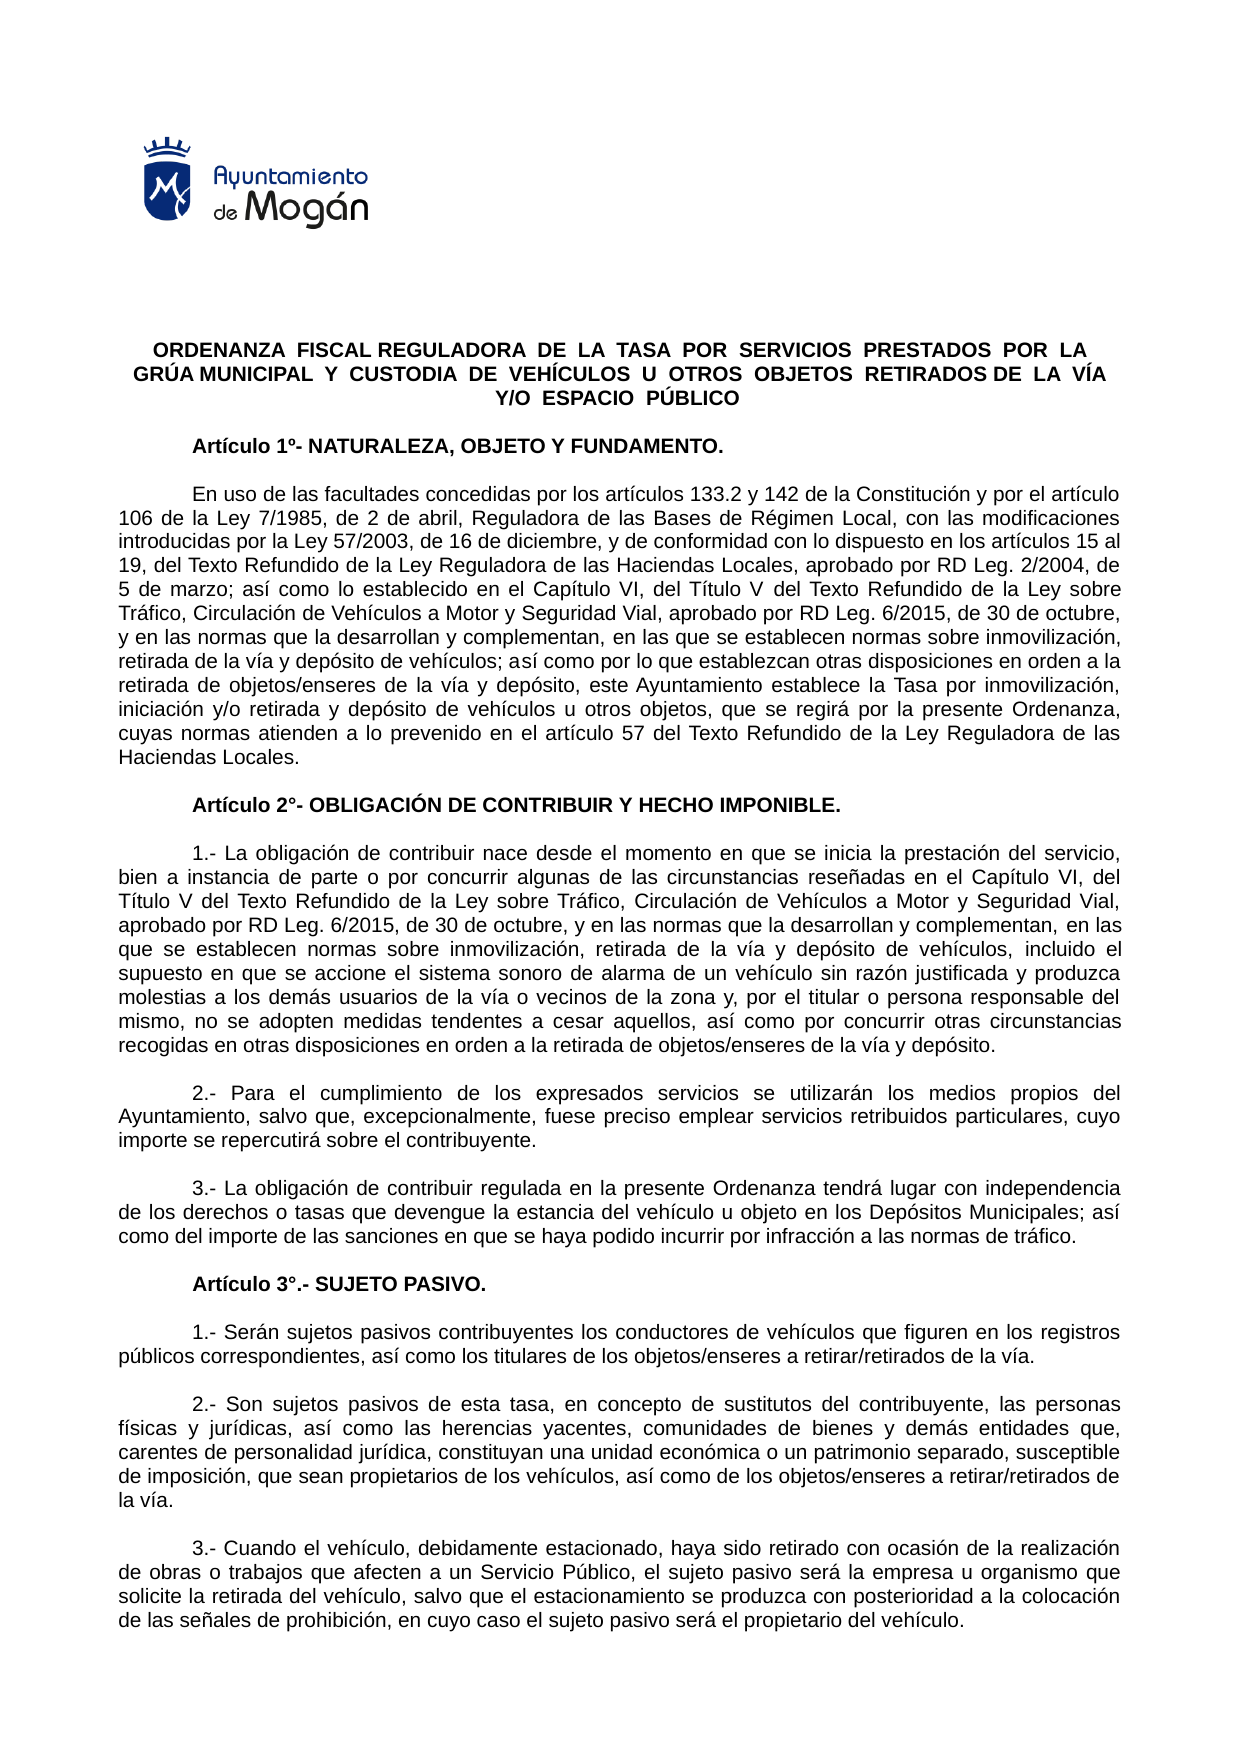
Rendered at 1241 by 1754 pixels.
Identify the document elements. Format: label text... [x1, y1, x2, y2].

text 2.- Son sujetos pasivos de esta tasa, en concepto de sustitutos del contribuyente, las personas físicas y jurídicas, así como las herencias yacentes, comunidades de bienes y demás entidades que, carentes de personalidad jurídica, constituyan una unidad económica o un patrimonio separado, susceptible de imposición, que sean propietarios de los vehículos, así como de los objetos/enseres a retirar/retirados de la vía. [118, 1392, 1122, 1512]
text Artículo 1º- NATURALEZA, OBJETO Y FUNDAMENTO. [118, 433, 1122, 457]
text 1.- Serán sujetos pasivos contribuyentes los conductores de vehículos que figuren en los registros públicos correspondientes, así como los titulares de los objetos/enseres a retirar/retirados de la vía. [118, 1320, 1122, 1368]
text 1.- La obligación de contribuir nace desde el momento en que se inicia la prestación del servicio, bien a instancia de parte o por concurrir algunas de las circunstancias reseñadas en el Capítulo VI, del Título V del Texto Refundido de la Ley sobre Tráfico, Circulación de Vehículos a Motor y Seguridad Vial, aprobado por RD Leg. 6/2015, de 30 de octubre, y en las normas que la desarrollan y complementan, en las que se establecen normas sobre inmovilización, retirada de la vía y depósito de vehículos, incluido el supuesto en que se accione el sistema sonoro de alarma de un vehículo sin razón justificada y produzca molestias a los demás usuarios de la vía o vecinos de la zona y, por el titular o persona responsable del mismo, no se adopten medidas tendentes a cesar aquellos, así como por concurrir otras circunstancias recogidas en otras disposiciones en orden a la retirada de objetos/enseres de la vía y depósito. [118, 841, 1122, 1056]
title ORDENANZA FISCAL REGULADORA DE LA TASA POR SERVICIOS PRESTADOS POR LA GRÚA MUNICIPAL Y CUSTODIA DE VEHÍCULOS U OTROS OBJETOS RETIRADOS DE LA VÍA Y/O ESPACIO PÚBLICO [118, 338, 1122, 409]
picture [129, 116, 385, 247]
subtitle Artículo 3°.- SUJETO PASIVO. [118, 1272, 1122, 1296]
text 3.- Cuando el vehículo, debidamente estacionado, haya sido retirado con ocasión de la realización de obras o trabajos que afecten a un Servicio Público, el sujeto pasivo será la empresa u organismo que solicite la retirada del vehículo, salvo que el estacionamiento se produzca con posterioridad a la colocación de las señales de prohibición, en cuyo caso el sujeto pasivo será el propietario del vehículo. [118, 1536, 1122, 1631]
text 2.- Para el cumplimiento de los expresados servicios se utilizarán los medios propios del Ayuntamiento, salvo que, excepcionalmente, fuese preciso emplear servicios retribuidos particulares, cuyo importe se repercutirá sobre el contribuyente. [118, 1080, 1122, 1152]
text 3.- La obligación de contribuir regulada en la presente Ordenanza tendrá lugar con independencia de los derechos o tasas que devengue la estancia del vehículo u objeto en los Depósitos Municipales; así como del importe de las sanciones en que se haya podido incurrir por infracción a las normas de tráfico. [118, 1176, 1122, 1248]
subtitle Artículo 2°- OBLIGACIÓN DE CONTRIBUIR Y HECHO IMPONIBLE. [118, 793, 1122, 817]
text En uso de las facultades concedidas por los artículos 133.2 y 142 de la Constitución y por el artículo 106 de la Ley 7/1985, de 2 de abril, Reguladora de las Bases de Régimen Local, con las modificaciones introducidas por la Ley 57/2003, de 16 de diciembre, y de conformidad con lo dispuesto en los artículos 15 al 19, del Texto Refundido de la Ley Reguladora de las Haciendas Locales, aprobado por RD Leg. 2/2004, de 5 de marzo; así como lo establecido en el Capítulo VI, del Título V del Texto Refundido de la Ley sobre Tráfico, Circulación de Vehículos a Motor y Seguridad Vial, aprobado por RD Leg. 6/2015, de 30 de octubre, y en las normas que la desarrollan y complementan, en las que se establecen normas sobre inmovilización, retirada de la vía y depósito de vehículos; así como por lo que establezcan otras disposiciones en orden a la retirada de objetos/enseres de la vía y depósito, este Ayuntamiento establece la Tasa por inmovilización, iniciación y/o retirada y depósito de vehículos u otros objetos, que se regirá por la presente Ordenanza, cuyas normas atienden a lo prevenido en el artículo 57 del Texto Refundido de la Ley Reguladora de las Haciendas Locales. [118, 481, 1122, 769]
